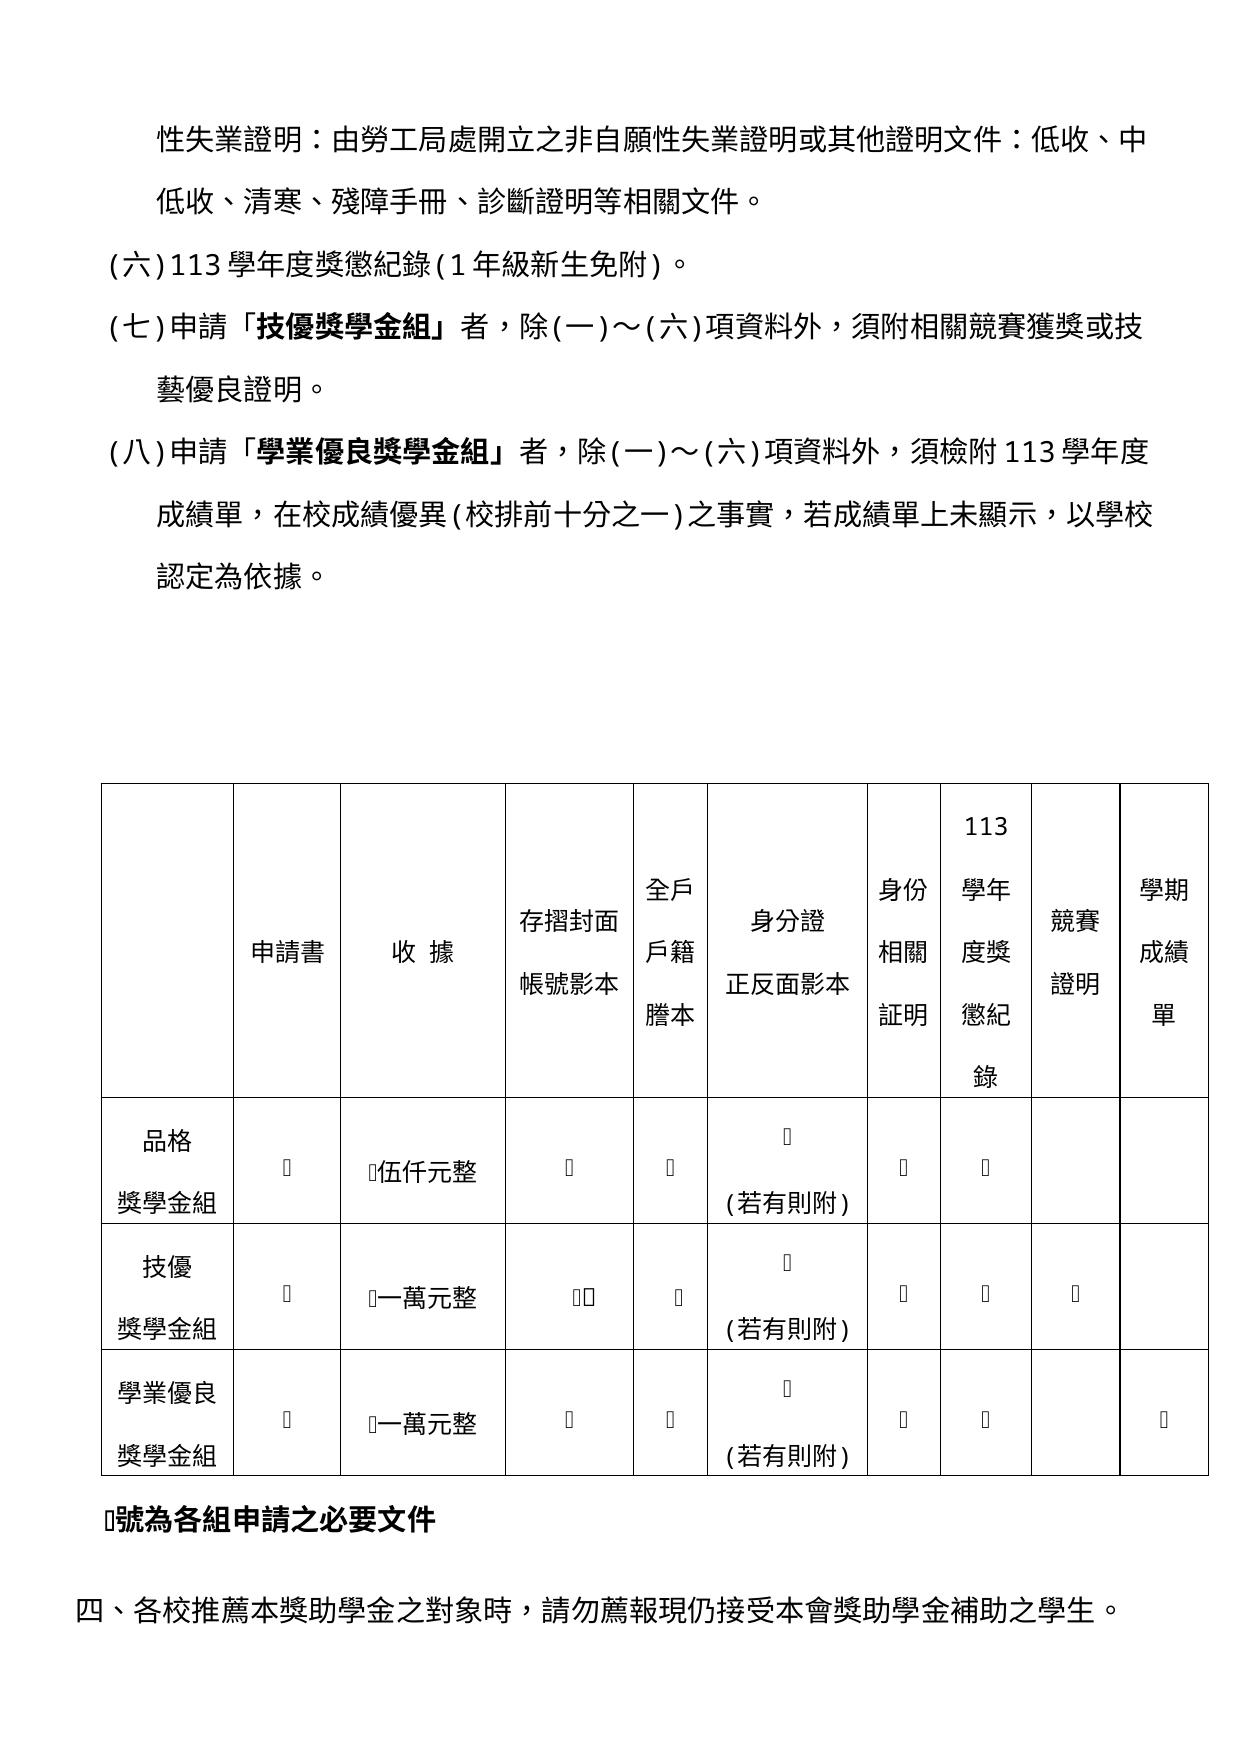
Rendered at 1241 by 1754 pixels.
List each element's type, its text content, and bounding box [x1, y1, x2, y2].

text (八)申請「學業優良獎學金組」者，除(一)～(六)項資料外，須檢附113學年度成績單，在校成績優異(校排前十分之一)之事實，若成績單上未顯示，以學校認定為依據。 [105, 408, 1165, 596]
text 性失業證明：由勞工局處開立之非自願性失業證明或其他證明文件：低收、中低收、清寒、殘障手冊、診斷證明等相關文件。 [105, 96, 1165, 221]
text (六)113學年度獎懲紀錄(1年級新生免附)。 [105, 221, 1165, 283]
table_cell  [868, 1224, 940, 1349]
table_cell  [234, 1098, 340, 1223]
table_cell  [506, 1098, 633, 1223]
table_header [102, 784, 233, 1097]
table_header 競賽 證明 [1032, 784, 1119, 1097]
table_cell  (若有則附) [708, 1224, 867, 1349]
table_header 113學年度獎懲紀錄 [941, 784, 1031, 1097]
table_header 身分證 正反面影本 [708, 784, 867, 1097]
text 號為各組申請之必要文件 [104, 1476, 1165, 1538]
table_cell  [941, 1350, 1031, 1475]
table_cell 技優 獎學金組 [102, 1224, 233, 1349]
table_cell  (若有則附) [708, 1350, 867, 1475]
table_header 全戶 戶籍謄本 [634, 784, 707, 1097]
table_cell 品格 獎學金組 [102, 1098, 233, 1223]
table_cell  [234, 1350, 340, 1475]
table_header 學期 成績單 [1121, 784, 1208, 1097]
table_cell [1121, 1098, 1208, 1223]
table_cell  [941, 1224, 1031, 1349]
table_cell  [941, 1098, 1031, 1223]
table_cell [1121, 1224, 1208, 1349]
table_header 身份相關 証明 [868, 784, 940, 1097]
table_cell [1032, 1098, 1119, 1223]
table_cell  [234, 1224, 340, 1349]
table_cell  [634, 1224, 707, 1349]
table_cell  [506, 1224, 633, 1349]
table_cell 學業優良 獎學金組 [102, 1350, 233, 1475]
table_header 申請書 [234, 784, 340, 1097]
table_cell  [868, 1098, 940, 1223]
table_cell  [634, 1098, 707, 1223]
table_cell  [1032, 1224, 1119, 1349]
table_cell 一萬元整 [341, 1224, 505, 1349]
table_cell  (若有則附) [708, 1098, 867, 1223]
table_header 收 據 [341, 784, 505, 1097]
text (七)申請「技優獎學金組」者，除(一)～(六)項資料外，須附相關競賽獲獎或技藝優良證明。 [105, 283, 1165, 408]
table_cell  [1121, 1350, 1208, 1475]
table_cell  [634, 1350, 707, 1475]
table_cell 伍仟元整 [341, 1098, 505, 1223]
table_cell [1032, 1350, 1119, 1475]
table_header 存摺封面 帳號影本 [506, 784, 633, 1097]
table_cell 一萬元整 [341, 1350, 505, 1475]
table_cell  [506, 1350, 633, 1475]
text 四、各校推薦本獎助學金之對象時，請勿薦報現仍接受本會獎助學金補助之學生。 [75, 1584, 1165, 1630]
table_cell  [868, 1350, 940, 1475]
